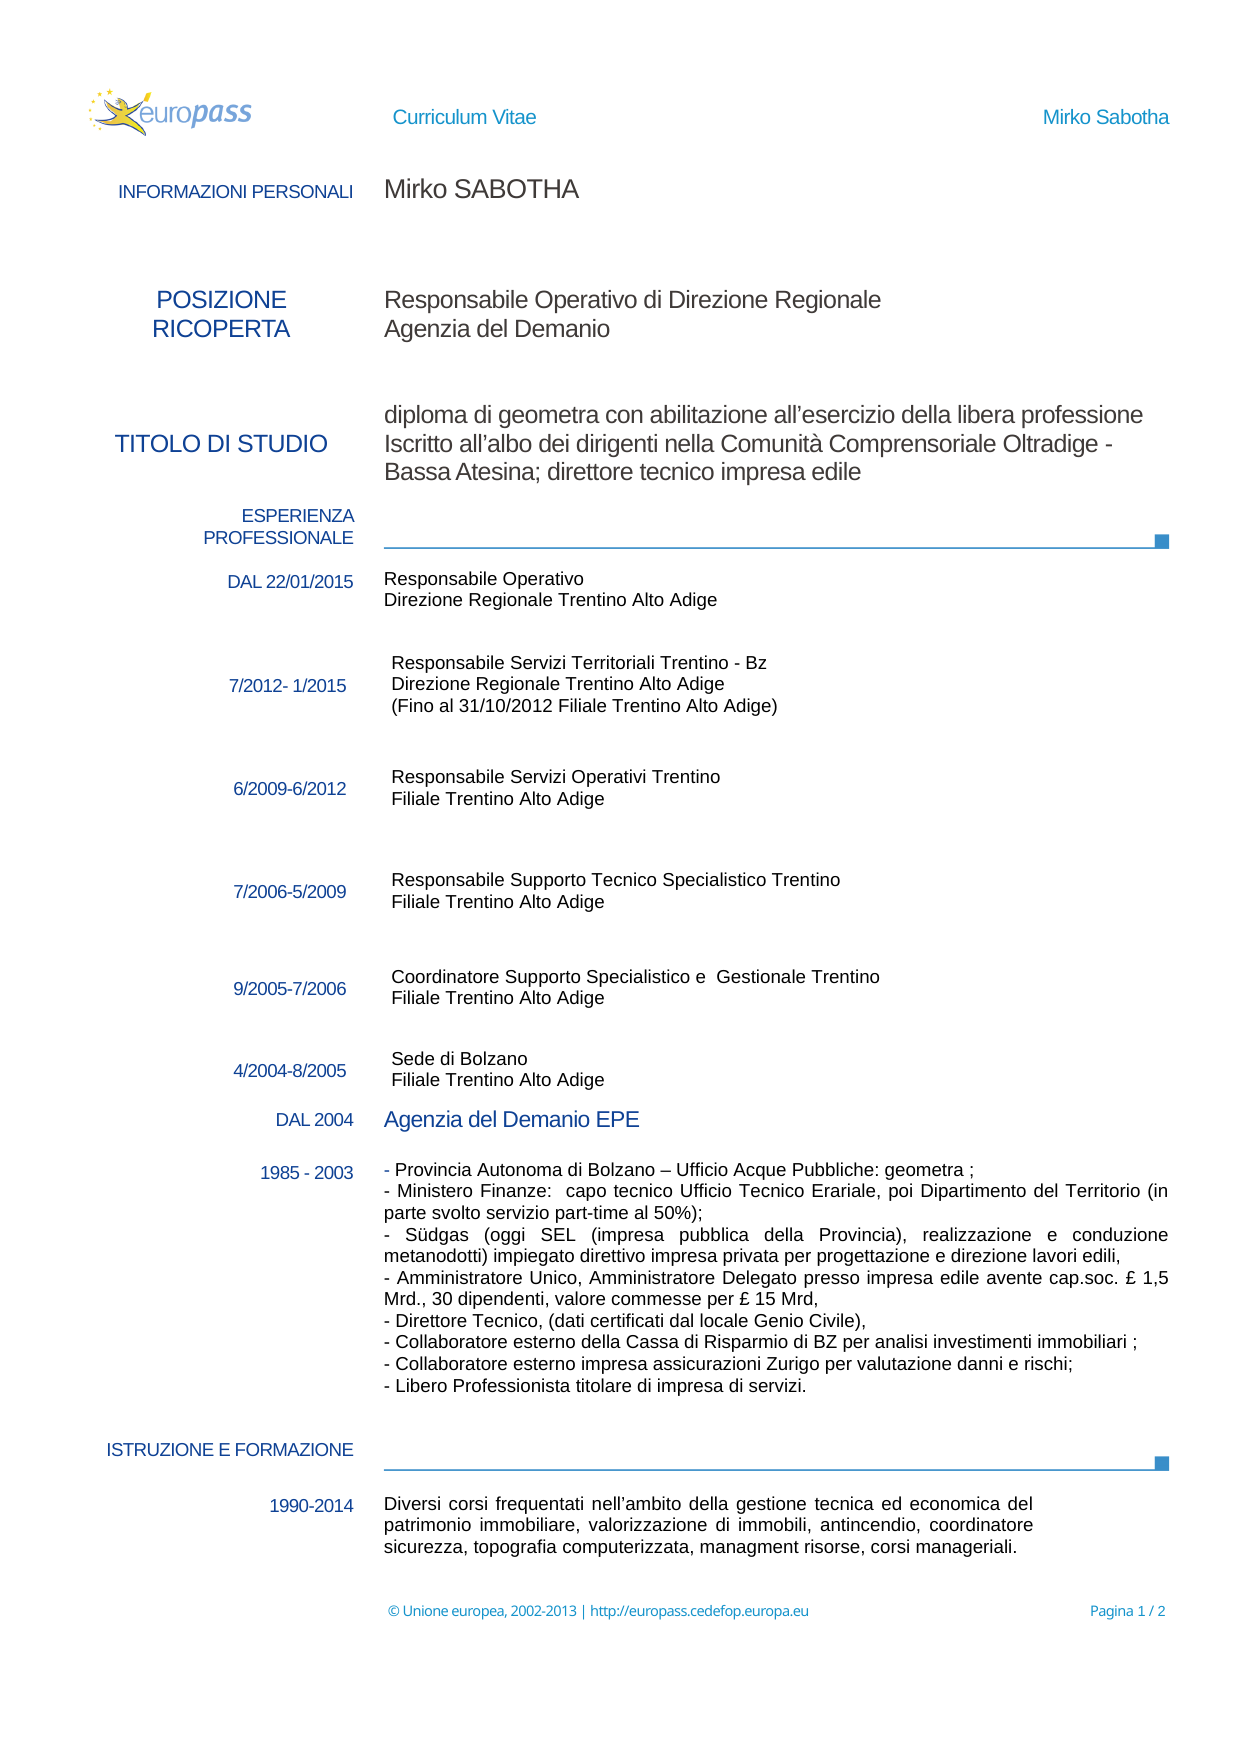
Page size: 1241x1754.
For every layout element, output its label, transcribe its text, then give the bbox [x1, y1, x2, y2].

table_header Mirko SABOTHA [384, 171, 1169, 207]
table_cell 4/2004-8/2005 [89, 1032, 384, 1106]
table_cell 6/2009-6/2012 [89, 736, 384, 839]
table_cell Coordinatore Supporto Specialistico e Gestionale Trentino Filiale Trentino Alto Adige [384, 942, 1169, 1032]
table_header ESPERIENZA PROFESSIONALE [89, 505, 384, 548]
table_header [384, 250, 1169, 285]
table_cell Sede di Bolzano Filiale Trentino Alto Adige [384, 1032, 1169, 1106]
table_header INFORMAZIONI PERSONALI [89, 171, 384, 207]
table_cell 9/2005-7/2006 [89, 942, 384, 1032]
table_header Responsabile Servizi Territoriali Trentino - Bz Direzione Regionale Trentino Alto Adige (Fino al 31/10/2012 Filiale Trentino Alto Adige) [384, 632, 1169, 736]
table_cell Responsabile Servizi Operativi Trentino Filiale Trentino Alto Adige [384, 736, 1169, 839]
table_header Diversi corsi frequentati nell’ambito della gestione tecnica ed economica del patrimonio immobiliare, valorizzazione di immobili, antincendio, coordinatore sicurezza, topografia computerizzata, managment risorse, corsi manageriali. [384, 1492, 1033, 1557]
table_header 1990-2014 [89, 1492, 384, 1557]
table_header [1034, 1492, 1169, 1557]
table_cell [89, 207, 1169, 230]
table_cell POSIZIONE RICOPERTA TITOLO DI STUDIO [89, 285, 384, 486]
table_header [384, 505, 1169, 547]
table_cell 7/2006-5/2009 [89, 839, 384, 942]
table_cell Agenzia del Demanio EPE [384, 1106, 1169, 1159]
table_cell - Provincia Autonoma di Bolzano – Ufficio Acque Pubbliche: geometra ; - Ministero Finanze: capo tecnico Ufficio Tecnico Erariale, poi Dipartimento del Territorio (in parte svolto servizio part-time al 50%); - Südgas (oggi SEL (impresa pubblica della Provincia), realizzazione e conduzione metanodotti) impiegato direttivo impresa privata per progettazione e direzione lavori edili, - Amministratore Unico, Amministratore Delegato presso impresa edile avente cap.soc. £ 1,5 Mrd., 30 dipendenti, valore commesse per £ 15 Mrd, - Direttore Tecnico, (dati certificati dal locale Genio Civile), - Collaboratore esterno della Cassa di Risparmio di BZ per analisi investimenti immobiliari ; - Collaboratore esterno impresa assicurazioni Zurigo per valutazione danni e rischi; - Libero Professionista titolare di impresa di servizi. [384, 1159, 1169, 1417]
table_cell Dal 2004 [89, 1106, 384, 1159]
table_header Responsabile Operativo Direzione Regionale Trentino Alto Adige [384, 568, 1169, 632]
table_cell Responsabile Operativo di Direzione Regionale Agenzia del Demanio diploma di geometra con abilitazione all’esercizio della libera professione Iscritto all’albo dei dirigenti nella Comunità Comprensoriale Oltradige - Bassa Atesina; direttore tecnico impresa edile [384, 285, 1169, 486]
table_cell Responsabile Supporto Tecnico Specialistico Trentino Filiale Trentino Alto Adige [384, 839, 1169, 942]
table_header Dal 22/01/2015 [89, 568, 384, 632]
table_header [89, 250, 384, 285]
table_header [384, 1439, 1169, 1469]
table_cell 1985 - 2003 [89, 1159, 384, 1417]
table_header 7/2012- 1/2015 [89, 632, 384, 736]
table_header ISTRUZIONE E FORMAZIONE [89, 1439, 384, 1471]
